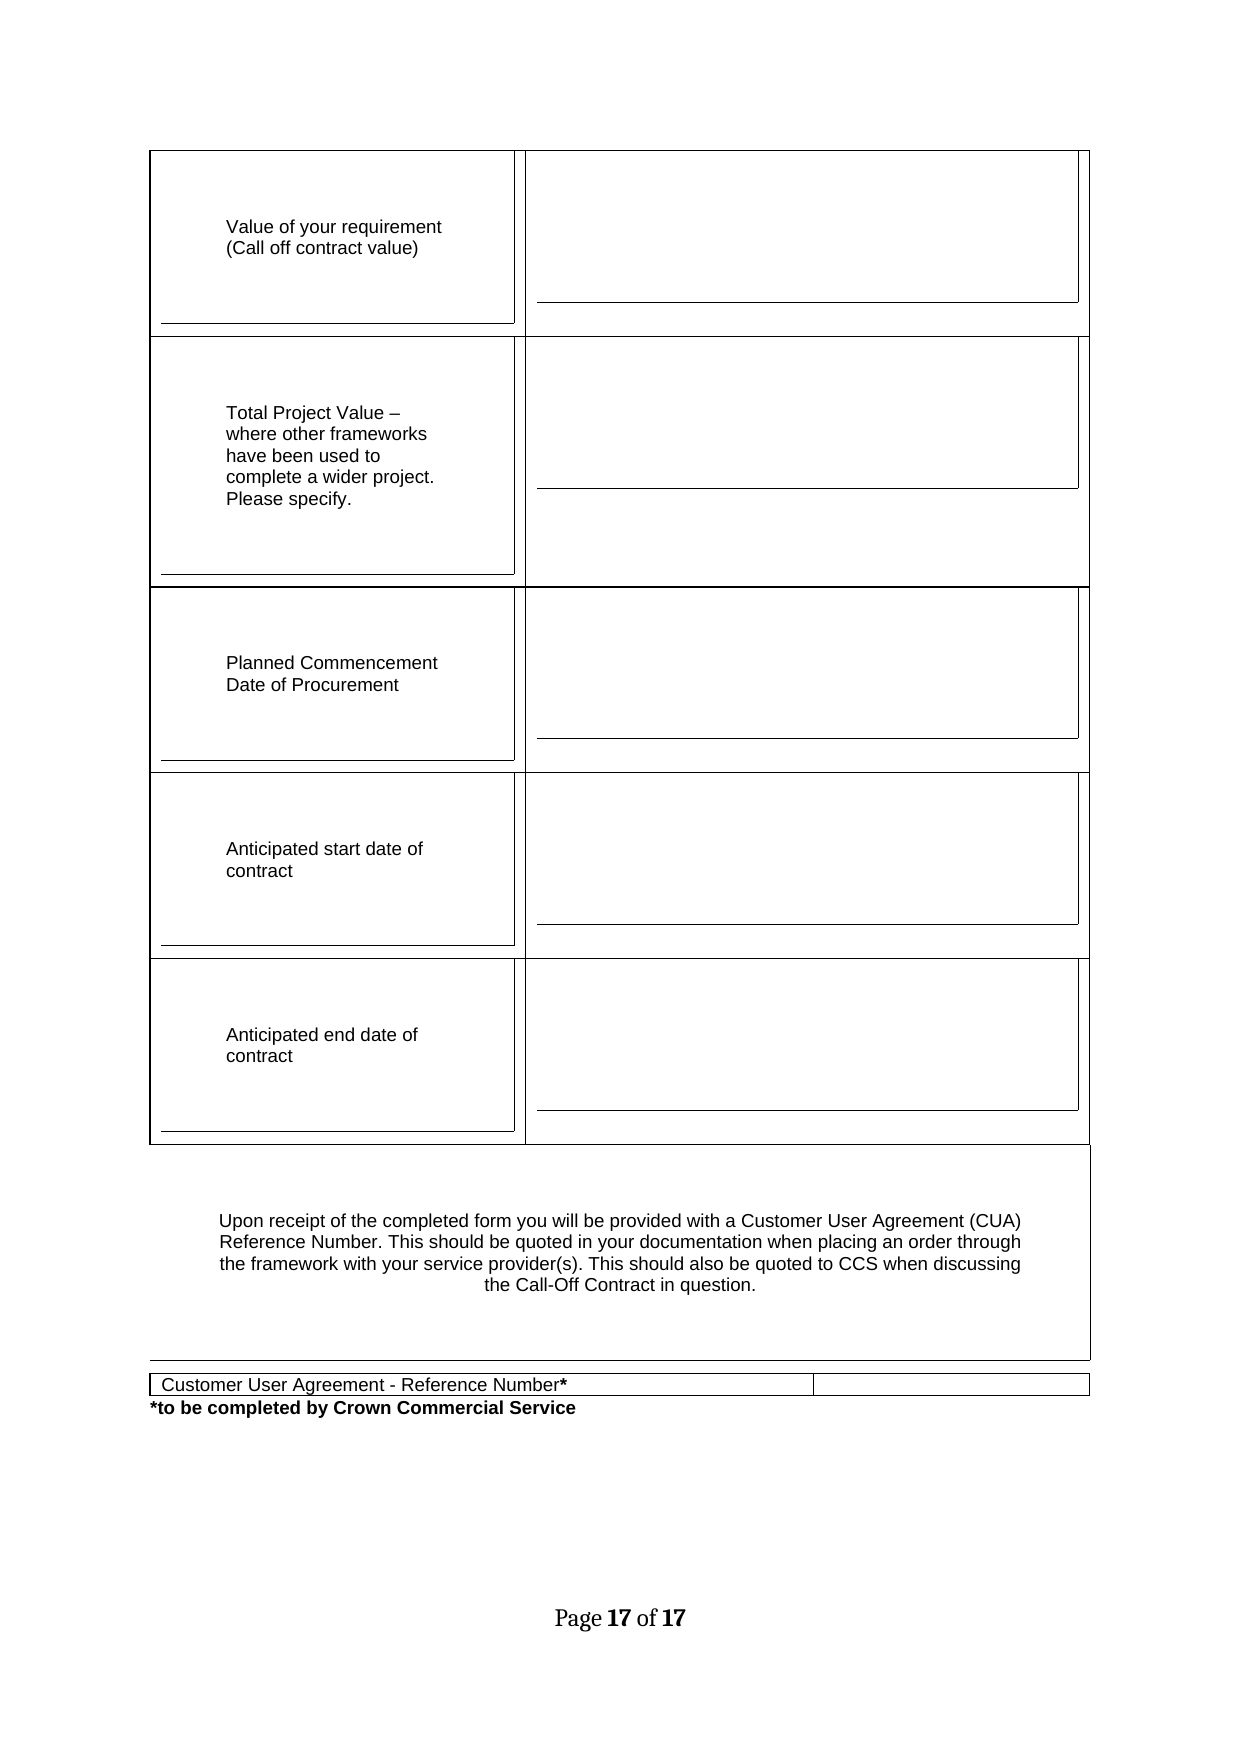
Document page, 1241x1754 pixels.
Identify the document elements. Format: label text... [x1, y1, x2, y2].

table_header Customer User Agreement - Reference Number* [151, 1374, 813, 1395]
table_cell Anticipated start date of contract [151, 773, 525, 958]
text *to be completed by Crown Commercial Service [150, 1396, 1090, 1418]
table_cell [526, 151, 1089, 336]
table_cell [526, 588, 1089, 772]
table_cell [526, 959, 1089, 1144]
table_cell Planned Commencement Date of Procurement [151, 588, 525, 772]
table_cell Anticipated end date of contract [151, 959, 525, 1144]
table_cell Total Project Value – where other frameworks have been used to complete a wider project. Please specify. [151, 337, 525, 586]
text Upon receipt of the completed form you will be provided with a Customer User Agreement (CUA) Reference Number. This should be quoted in your documentation when placing an order through the framework with your service provider(s). This should also be quoted to CCS when discussing the Call-Off Contract in question. [150, 1145, 1090, 1360]
table_cell [526, 773, 1089, 958]
table_header [814, 1374, 1089, 1395]
table_cell [526, 337, 1089, 586]
table_cell Value of your requirement (Call off contract value) [151, 151, 525, 336]
